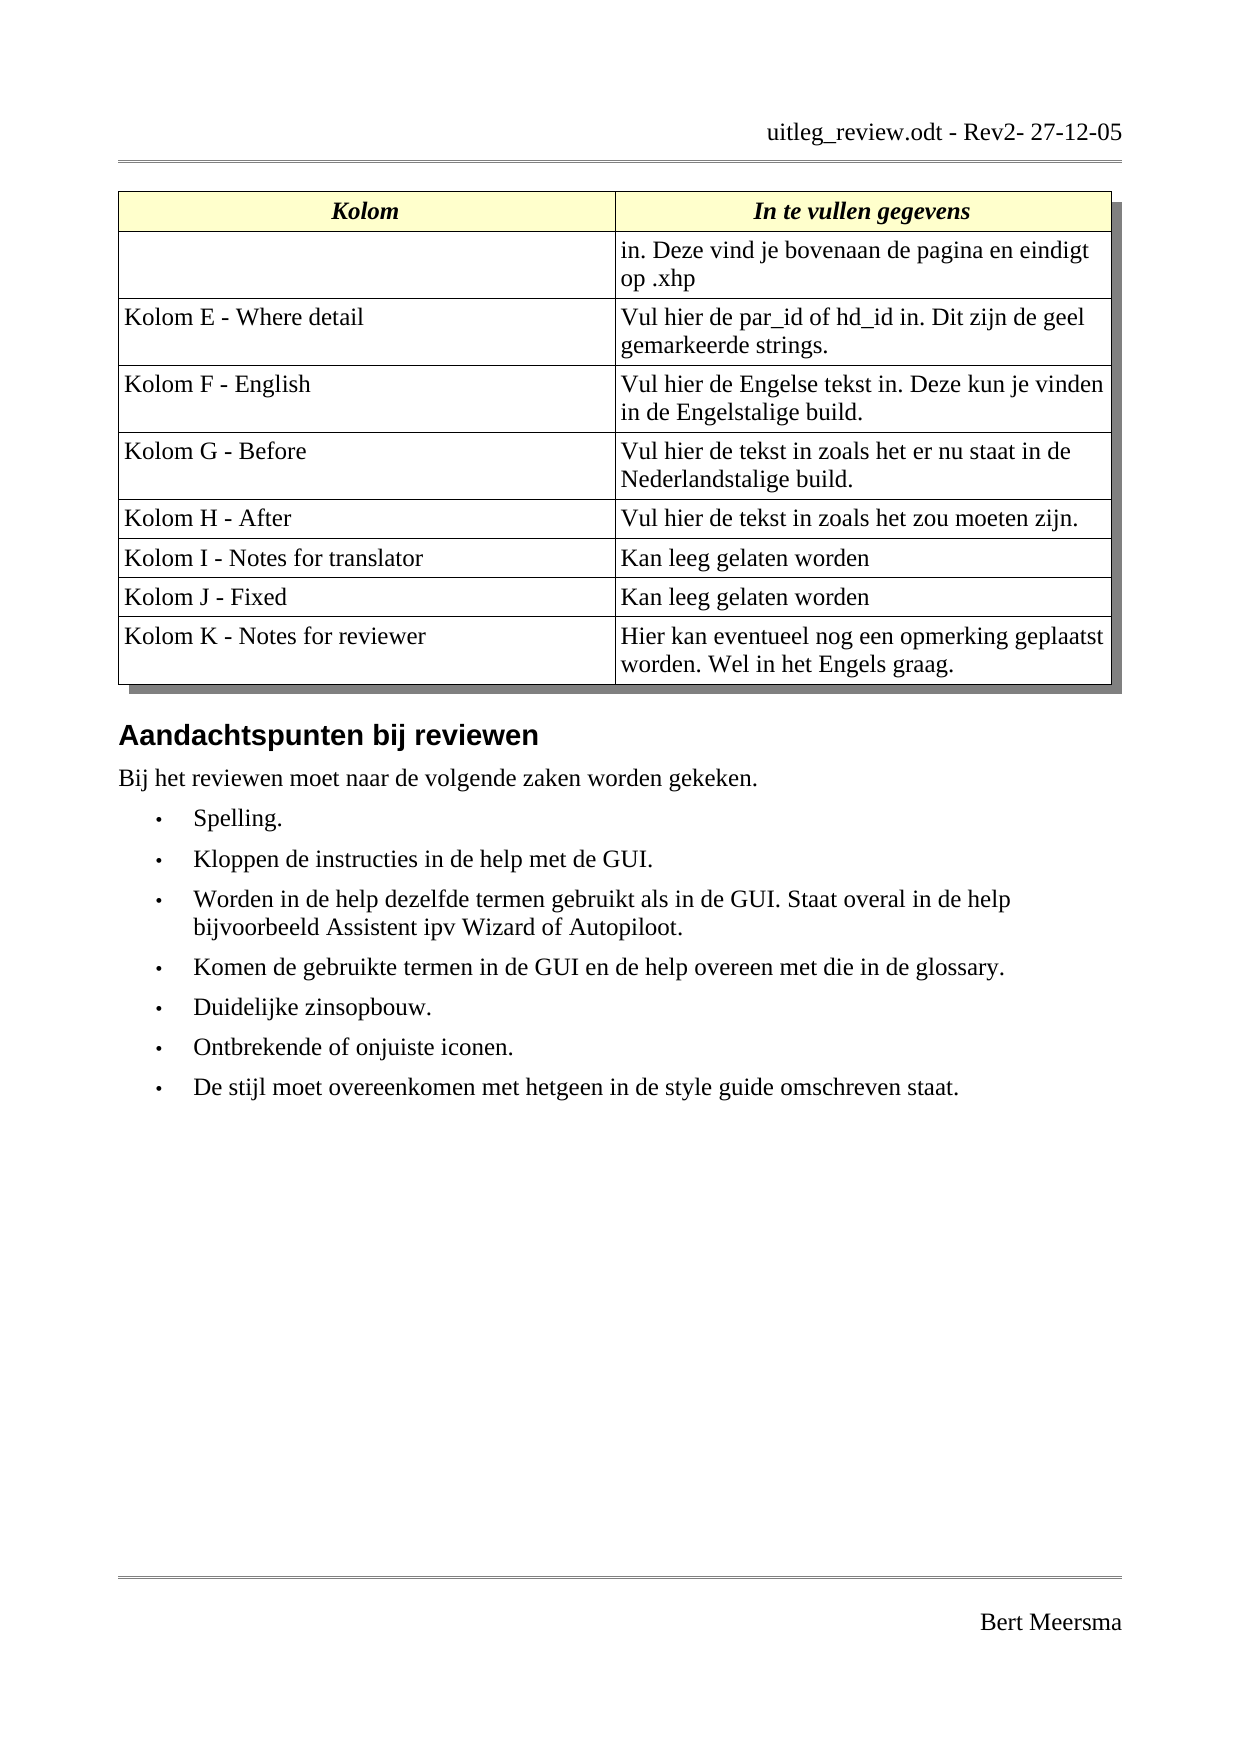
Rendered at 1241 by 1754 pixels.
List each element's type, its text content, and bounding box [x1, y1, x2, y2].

table_cell Vul hier de par_id of hd_id in. Dit zijn de geel gemarkeerde strings. [616, 299, 1111, 365]
table_header Kolom [119, 192, 615, 231]
table_cell Kolom I - Notes for translator [119, 539, 615, 577]
list Spelling. [156, 804, 1122, 832]
text Bij het reviewen moet naar de volgende zaken worden gekeken. [118, 764, 1122, 792]
table_cell Kolom H - After [119, 500, 615, 538]
table_cell Kan leeg gelaten worden [616, 578, 1111, 616]
table_cell Kan leeg gelaten worden [616, 539, 1111, 577]
list Duidelijke zinsopbouw. [156, 993, 1122, 1021]
table_cell Kolom K - Notes for reviewer [119, 617, 615, 683]
table_cell Vul hier de Engelse tekst in. Deze kun je vinden in de Engelstalige build. [616, 366, 1111, 432]
list Worden in de help dezelfde termen gebruikt als in de GUI. Staat overal in de help bijvoorbeeld Assistent ipv Wizard of Autopiloot. [156, 885, 1122, 940]
subtitle Aandachtspunten bij reviewen [118, 719, 1122, 752]
table_cell Vul hier de tekst in zoals het zou moeten zijn. [616, 500, 1111, 538]
table_cell Kolom G - Before [119, 433, 615, 499]
table_cell Hier kan eventueel nog een opmerking geplaatst worden. Wel in het Engels graag. [616, 617, 1111, 683]
table_cell in. Deze vind je bovenaan de pagina en eindigt op .xhp [616, 232, 1111, 298]
table_header In te vullen gegevens [616, 192, 1111, 231]
table_cell Kolom J - Fixed [119, 578, 615, 616]
table_cell Kolom E - Where detail [119, 299, 615, 365]
list Ontbrekende of onjuiste iconen. [156, 1033, 1122, 1061]
list De stijl moet overeenkomen met hetgeen in de style guide omschreven staat. [156, 1073, 1122, 1101]
list Komen de gebruikte termen in de GUI en de help overeen met die in de glossary. [156, 953, 1122, 981]
table_cell Kolom F - English [119, 366, 615, 432]
table_cell Vul hier de tekst in zoals het er nu staat in de Nederlandstalige build. [616, 433, 1111, 499]
table_cell [119, 232, 615, 298]
list Kloppen de instructies in de help met de GUI. [156, 845, 1122, 872]
